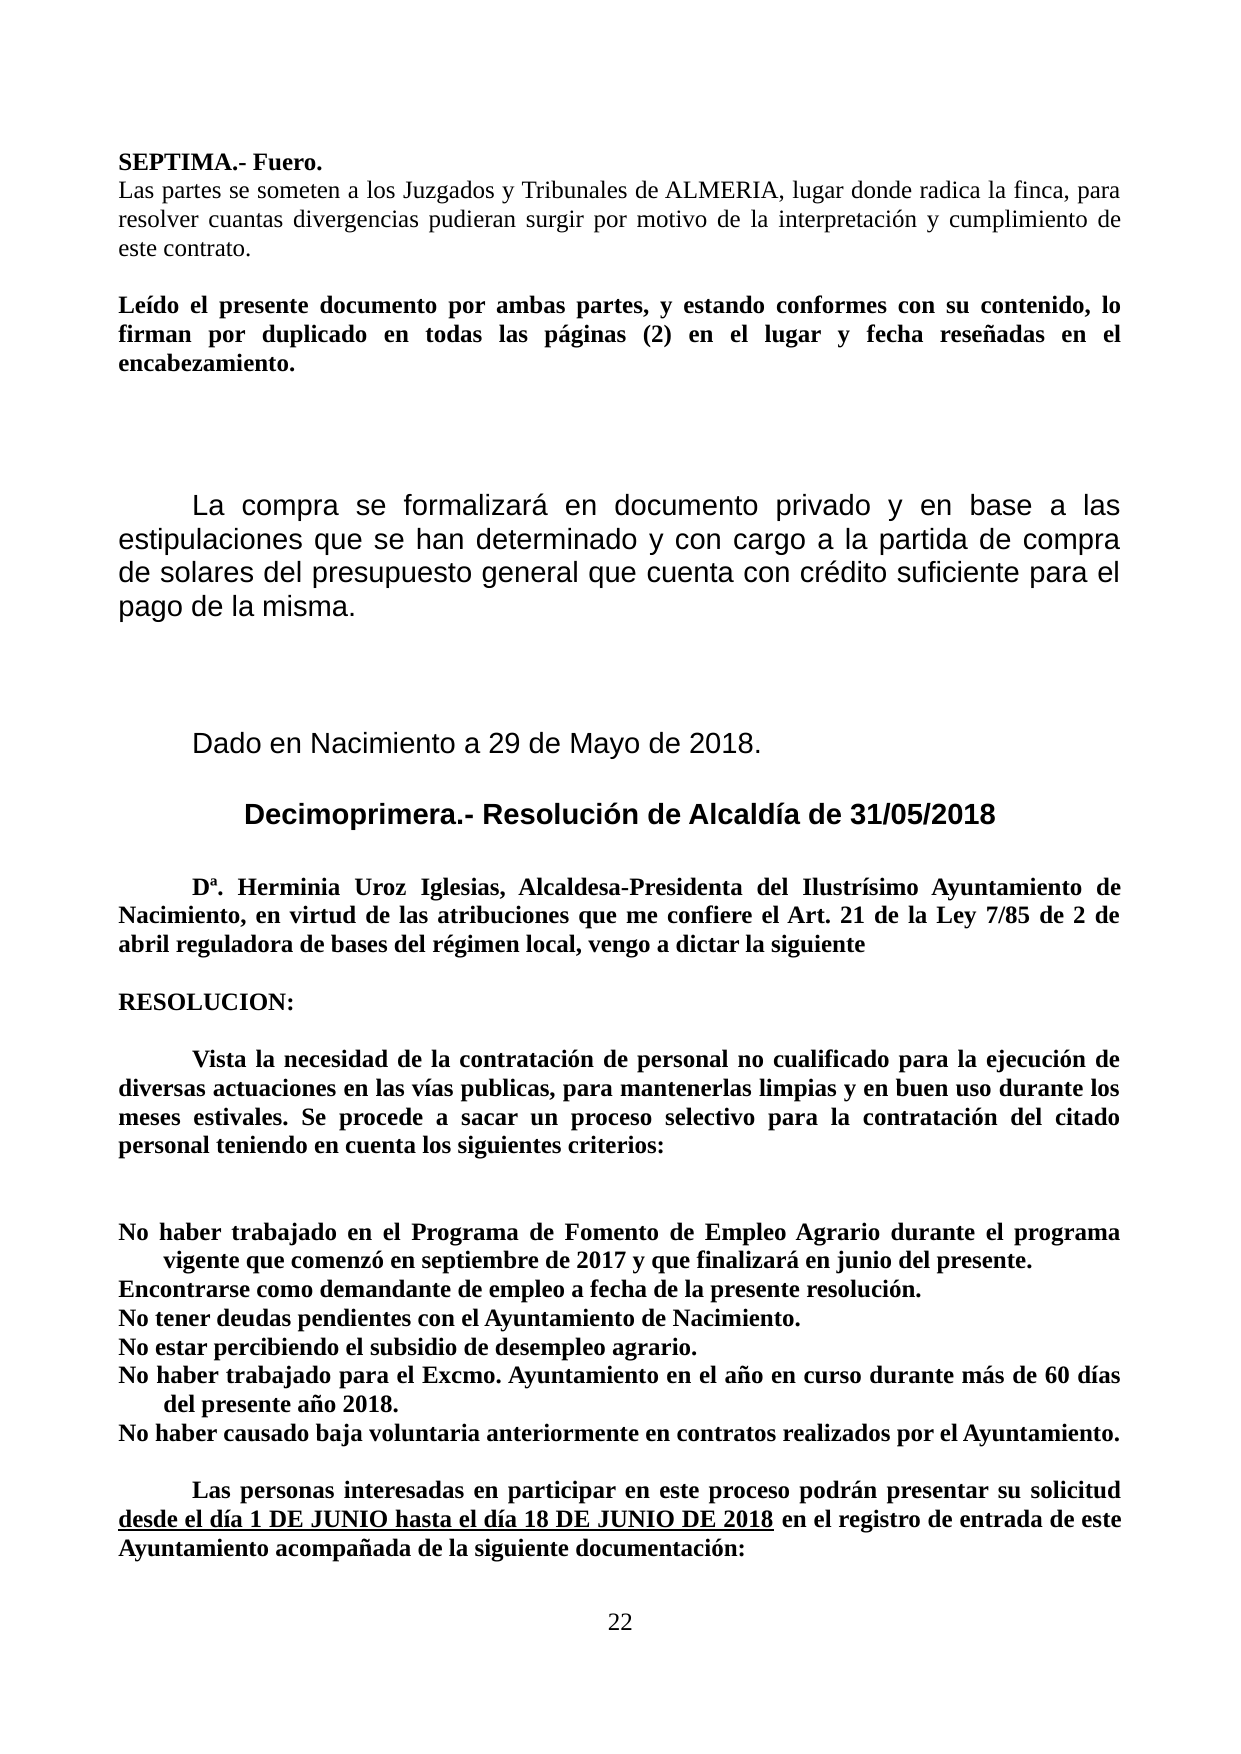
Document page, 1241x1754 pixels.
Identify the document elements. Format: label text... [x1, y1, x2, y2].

list No tener deudas pendientes con el Ayuntamiento de Nacimiento. [118, 1303, 1122, 1332]
text SEPTIMA.- Fuero. [118, 147, 1122, 176]
list No haber trabajado para el Excmo. Ayuntamiento en el año en curso durante más de 60 días del presente año 2018. [118, 1361, 1122, 1418]
text Vista la necesidad de la contratación de personal no cualificado para la ejecución de diversas actuaciones en las vías publicas, para mantenerlas limpias y en buen uso durante los meses estivales. Se procede a sacar un proceso selectivo para la contratación del citado personal teniendo en cuenta los siguientes criterios: [118, 1044, 1122, 1159]
text RESOLUCION: [118, 987, 1122, 1016]
subtitle La compra se formalizará en documento privado y en base a las estipulaciones que se han determinado y con cargo a la partida de compra de solares del presupuesto general que cuenta con crédito suficiente para el pago de la misma. [118, 488, 1122, 622]
text Dª. Herminia Uroz Iglesias, Alcaldesa-Presidenta del Ilustrísimo Ayuntamiento de Nacimiento, en virtud de las atribuciones que me confiere el Art. 21 de la Ley 7/85 de 2 de abril reguladora de bases del régimen local, vengo a dictar la siguiente [118, 872, 1122, 958]
list No haber trabajado en el Programa de Fomento de Empleo Agrario durante el programa vigente que comenzó en septiembre de 2017 y que finalizará en junio del presente. [118, 1217, 1122, 1274]
list No haber causado baja voluntaria anteriormente en contratos realizados por el Ayuntamiento. [118, 1418, 1122, 1447]
subtitle Dado en Nacimiento a 29 de Mayo de 2018. [118, 726, 1122, 759]
text Leído el presente documento por ambas partes, y estando conformes con su contenido, lo firman por duplicado en todas las páginas (2) en el lugar y fecha reseñadas en el encabezamiento. [118, 291, 1122, 377]
list Encontrarse como demandante de empleo a fecha de la presente resolución. [118, 1274, 1122, 1303]
text Las personas interesadas en participar en este proceso podrán presentar su solicitud desde el día 1 DE JUNIO hasta el día 18 DE JUNIO DE 2018 en el registro de entrada de este Ayuntamiento acompañada de la siguiente documentación: [118, 1476, 1122, 1562]
text Las partes se someten a los Juzgados y Tribunales de ALMERIA, lugar donde radica la finca, para resolver cuantas divergencias pudieran surgir por motivo de la interpretación y cumplimiento de este contrato. [118, 176, 1122, 262]
list No estar percibiendo el subsidio de desempleo agrario. [118, 1332, 1122, 1361]
subtitle Decimoprimera.- Resolución de Alcaldía de 31/05/2018 [118, 797, 1122, 831]
